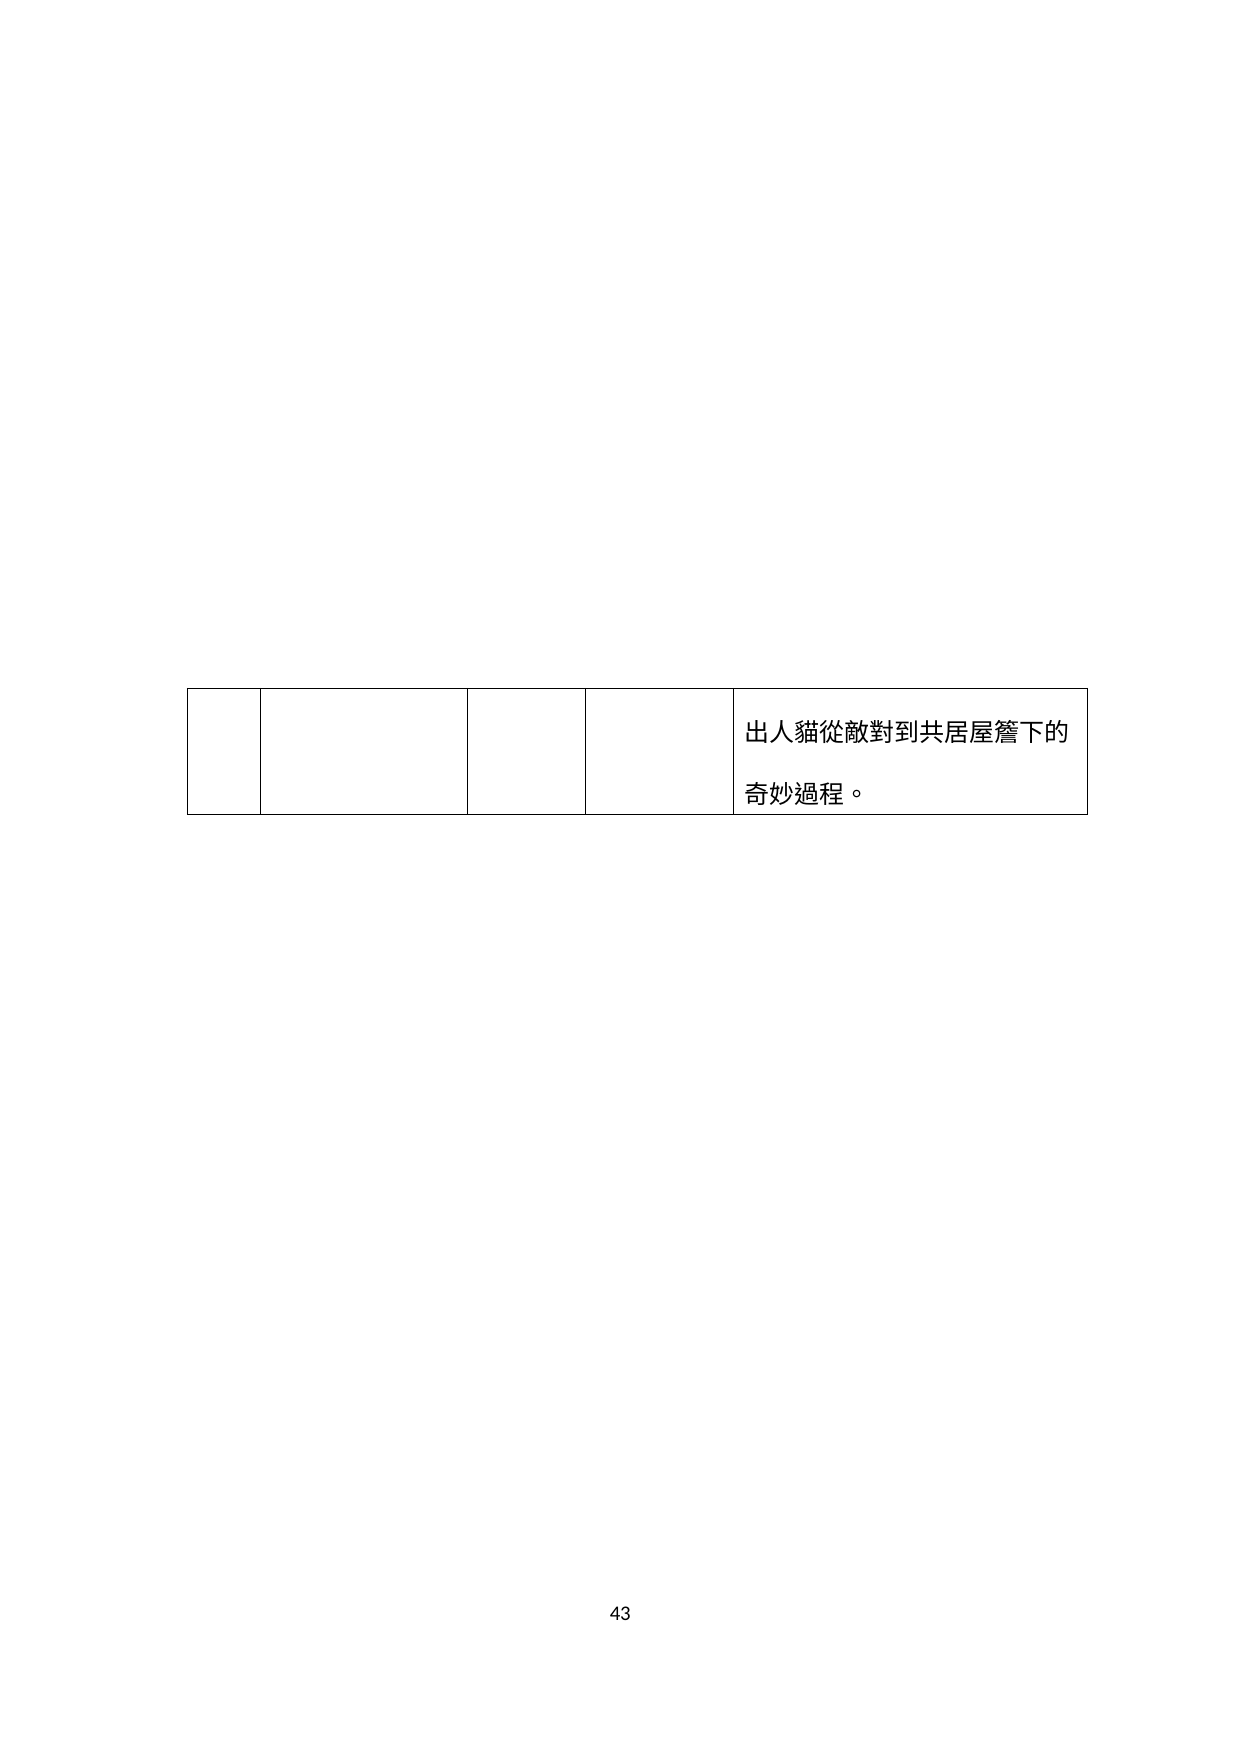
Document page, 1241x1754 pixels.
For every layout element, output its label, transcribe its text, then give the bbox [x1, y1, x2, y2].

table_cell [468, 689, 585, 814]
table_cell [188, 689, 260, 814]
table_cell 出人貓從敵對到共居屋簷下的奇妙過程。 [734, 689, 1087, 814]
table_cell [586, 689, 733, 814]
table_cell [261, 689, 467, 814]
